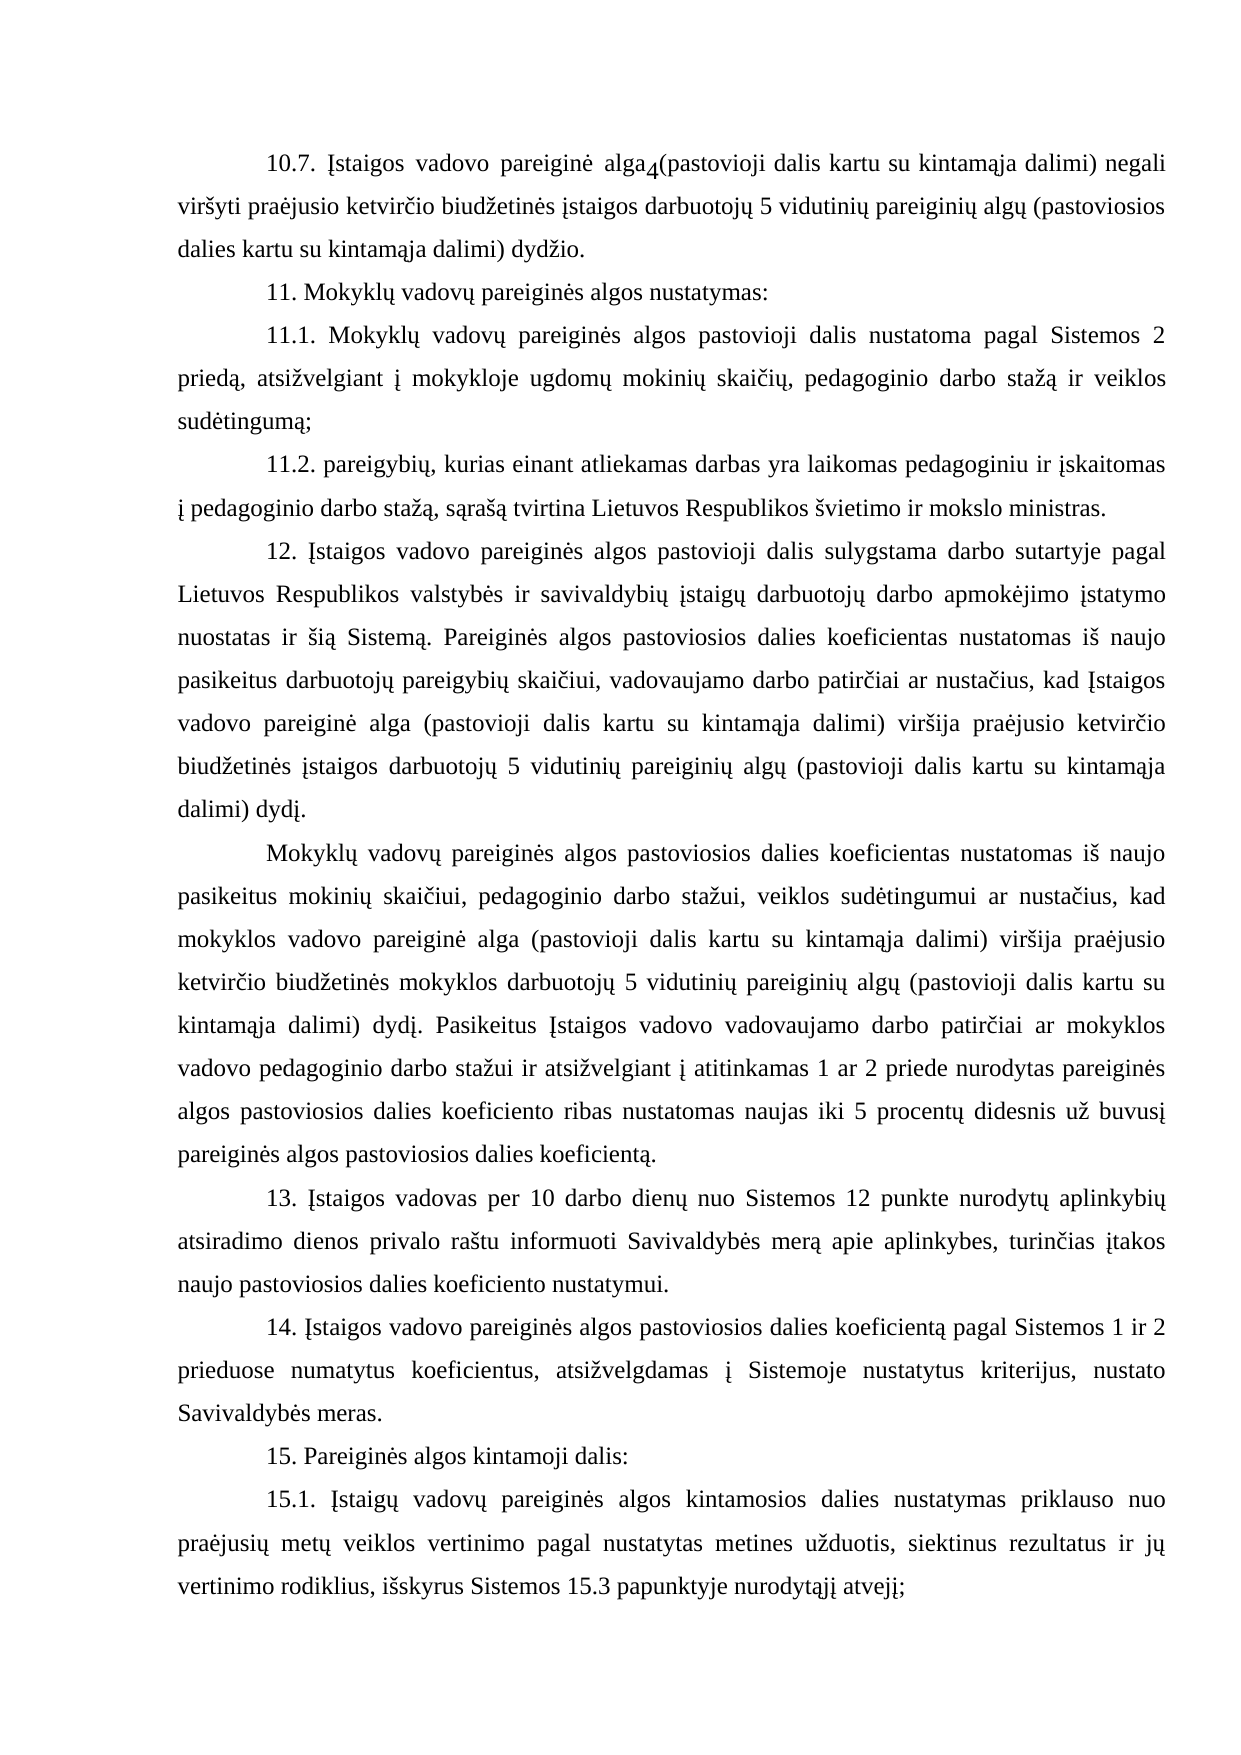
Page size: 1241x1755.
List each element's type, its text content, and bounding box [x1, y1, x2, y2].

text 10.7. Įstaigos vadovo pareiginė alga (pastovioji dalis kartu su kintamąja dalimi) negali viršyti praėjusio ketvirčio biudžetinės įstaigos darbuotojų 5 vidutinių pareiginių algų (pastoviosios dalies kartu su kintamąja dalimi) dydžio. [177, 148, 1167, 263]
text 15. Pareiginės algos kintamoji dalis: [177, 1441, 1167, 1470]
text 11. Mokyklų vadovų pareiginės algos nustatymas: [177, 277, 1167, 306]
text 11.1. Mokyklų vadovų pareiginės algos pastovioji dalis nustatoma pagal Sistemos 2 priedą, atsižvelgiant į mokykloje ugdomų mokinių skaičių, pedagoginio darbo stažą ir veiklos sudėtingumą; [177, 320, 1167, 435]
text Mokyklų vadovų pareiginės algos pastoviosios dalies koeficientas nustatomas iš naujo pasikeitus mokinių skaičiui, pedagoginio darbo stažui, veiklos sudėtingumui ar nustačius, kad mokyklos vadovo pareiginė alga (pastovioji dalis kartu su kintamąja dalimi) viršija praėjusio ketvirčio biudžetinės mokyklos darbuotojų 5 vidutinių pareiginių algų (pastovioji dalis kartu su kintamąja dalimi) dydį. Pasikeitus Įstaigos vadovo vadovaujamo darbo patirčiai ar mokyklos vadovo pedagoginio darbo stažui ir atsižvelgiant į atitinkamas 1 ar 2 priede nurodytas pareiginės algos pastoviosios dalies koeficiento ribas nustatomas naujas iki 5 procentų didesnis už buvusį pareiginės algos pastoviosios dalies koeficientą. [177, 838, 1167, 1168]
text 14. Įstaigos vadovo pareiginės algos pastoviosios dalies koeficientą pagal Sistemos 1 ir 2 prieduose numatytus koeficientus, atsižvelgdamas į Sistemoje nustatytus kriterijus, nustato Savivaldybės meras. [177, 1312, 1167, 1427]
text 12. Įstaigos vadovo pareiginės algos pastovioji dalis sulygstama darbo sutartyje pagal Lietuvos Respublikos valstybės ir savivaldybių įstaigų darbuotojų darbo apmokėjimo įstatymo nuostatas ir šią Sistemą. Pareiginės algos pastoviosios dalies koeficientas nustatomas iš naujo pasikeitus darbuotojų pareigybių skaičiui, vadovaujamo darbo patirčiai ar nustačius, kad Įstaigos vadovo pareiginė alga (pastovioji dalis kartu su kintamąja dalimi) viršija praėjusio ketvirčio biudžetinės įstaigos darbuotojų 5 vidutinių pareiginių algų (pastovioji dalis kartu su kintamąja dalimi) dydį. [177, 536, 1167, 823]
text 13. Įstaigos vadovas per 10 darbo dienų nuo Sistemos 12 punkte nurodytų aplinkybių atsiradimo dienos privalo raštu informuoti Savivaldybės merą apie aplinkybes, turinčias įtakos naujo pastoviosios dalies koeficiento nustatymui. [177, 1183, 1167, 1298]
text 15.1. Įstaigų vadovų pareiginės algos kintamosios dalies nustatymas priklauso nuo praėjusių metų veiklos vertinimo pagal nustatytas metines užduotis, siektinus rezultatus ir jų vertinimo rodiklius, išskyrus Sistemos 15.3 papunktyje nurodytąjį atvejį; [177, 1484, 1167, 1599]
text 11.2. pareigybių, kurias einant atliekamas darbas yra laikomas pedagoginiu ir įskaitomas į pedagoginio darbo stažą, sąrašą tvirtina Lietuvos Respublikos švietimo ir mokslo ministras. [177, 449, 1167, 521]
